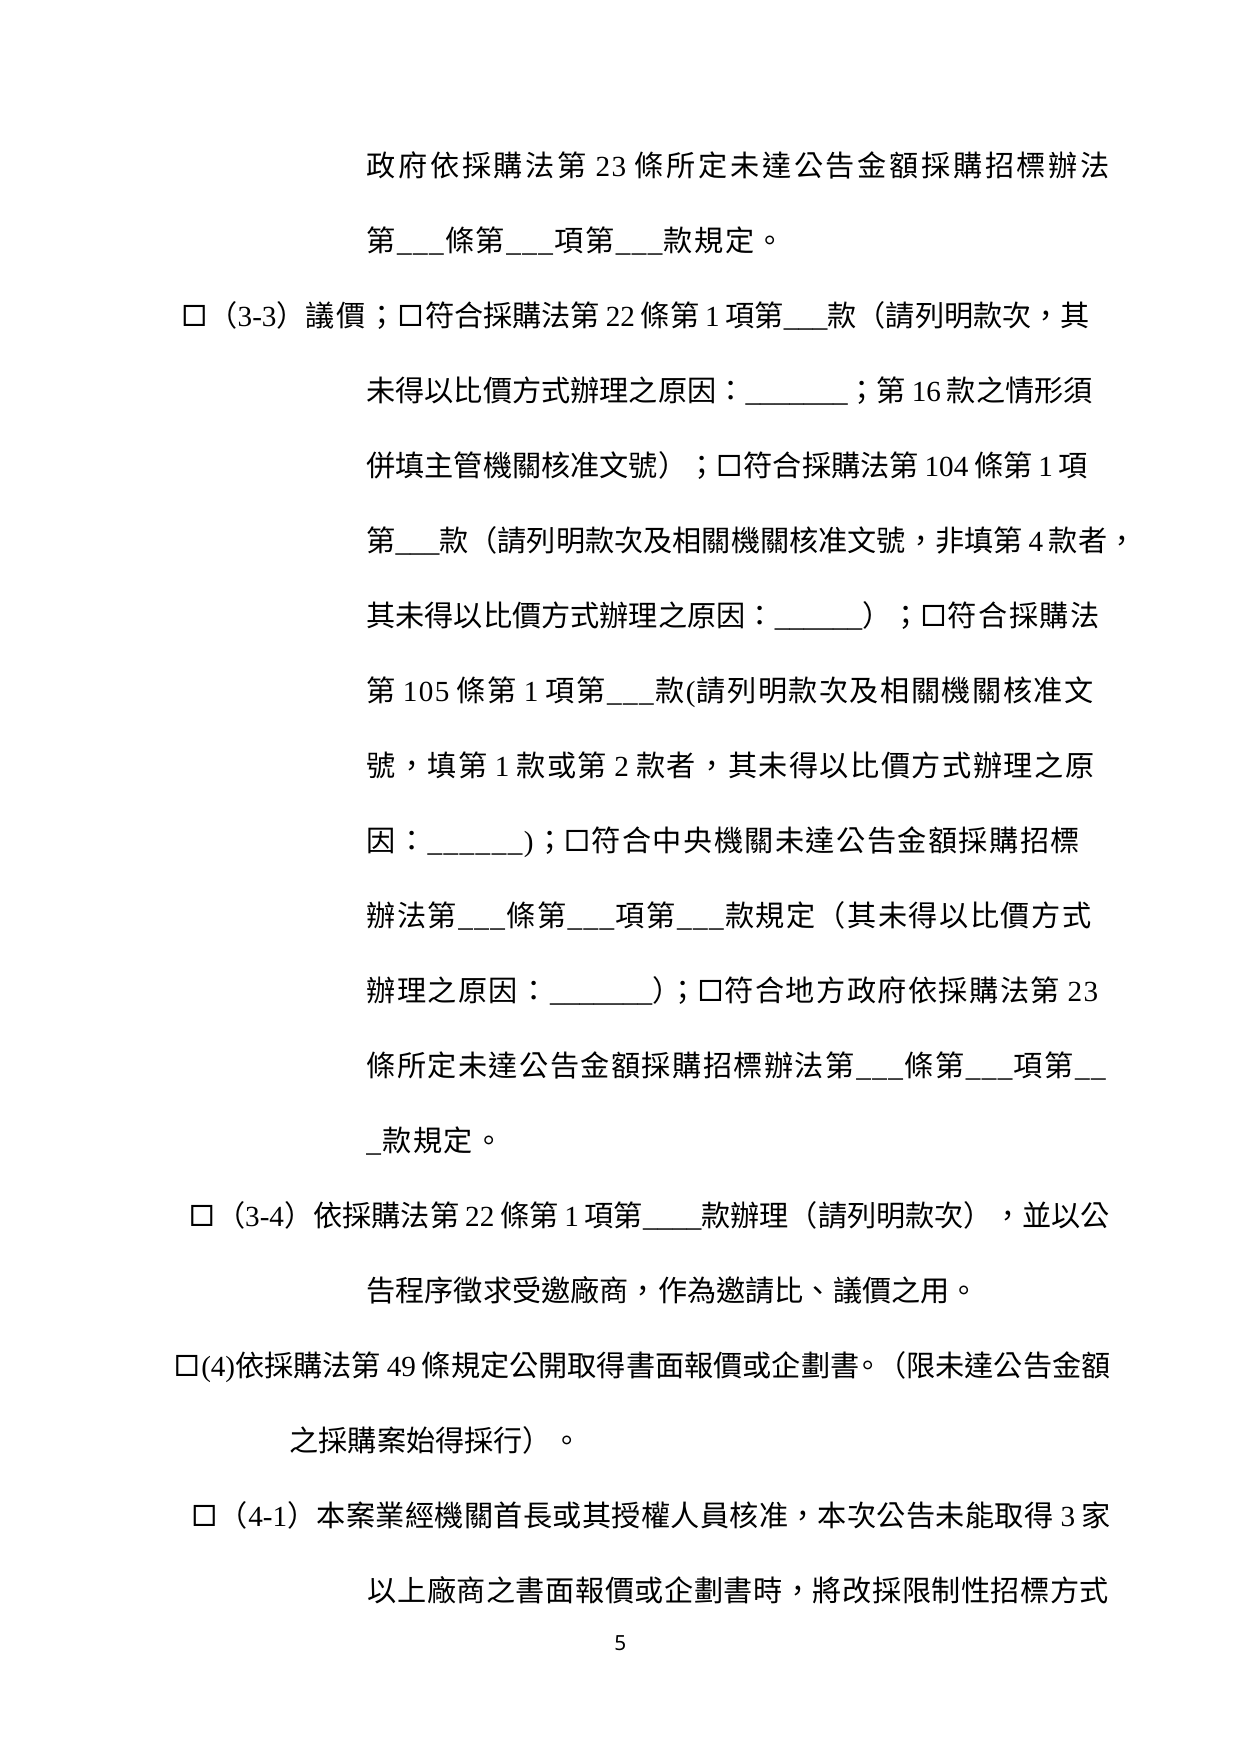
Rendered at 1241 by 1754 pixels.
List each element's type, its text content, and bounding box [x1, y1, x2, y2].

text （3-3）議價；符合採購法第22條第1項第___款（請列明款次，其未得以比價方式辦理之原因：_______；第16款之情形須併填主管機關核准文號）；符合採購法第104條第1項第___款（請列明款次及相關機關核准文號，非填第4款者，其未得以比價方式辦理之原因：______）；符合採購法第105條第1項第___款(請列明款次及相關機關核准文號，填第1款或第2款者，其未得以比價方式辦理之原因：______)；符合中央機關未達公告金額採購招標辦法第___條第___項第___款規定（其未得以比價方式辦理之原因：_______）；符合地方政府依採購法第23條所定未達公告金額採購招標辦法第___條第___項第___款規定。 [130, 276, 1110, 1176]
text （3-4）依採購法第22條第1項第____款辦理（請列明款次），並以公告程序徵求受邀廠商，作為邀請比、議價之用。 [130, 1176, 1110, 1326]
text (4)依採購法第49條規定公開取得書面報價或企劃書。（限未達公告金額之採購案始得採行）。 [130, 1326, 1110, 1476]
text （4-1）本案業經機關首長或其授權人員核准，本次公告未能取得3家以上廠商之書面報價或企劃書時，將改採限制性招標方式 [130, 1476, 1110, 1626]
text （3-2）比價；經前次公告招標結果，無廠商投標或無合格標，且符合採購法施行細則第22條第1項規定無廠商異議或申訴在處理中者，依採購法第22條第1項第1款規定，不另公告招標，並依採購法施行細則第23條之1第1項規定，邀請過去表現優良之2家以上廠商以比價方式辦理；符合採購法第22條第1項第___款（請列明款次，第16款之情形須併填主管機關核准文號）；符合採購法第104條第1項但書第___款（請列明款次及相關機關核准文號）；符合採購法第105條第1項第___款(請列明款次及相關機關核准文號)；符合中央機關未達公告金額採購招標辦法第___條第___項第___款規定；符合地方政府依採購法第23條所定未達公告金額採購招標辦法第___條第___項第___款規定。 [130, 126, 1110, 276]
